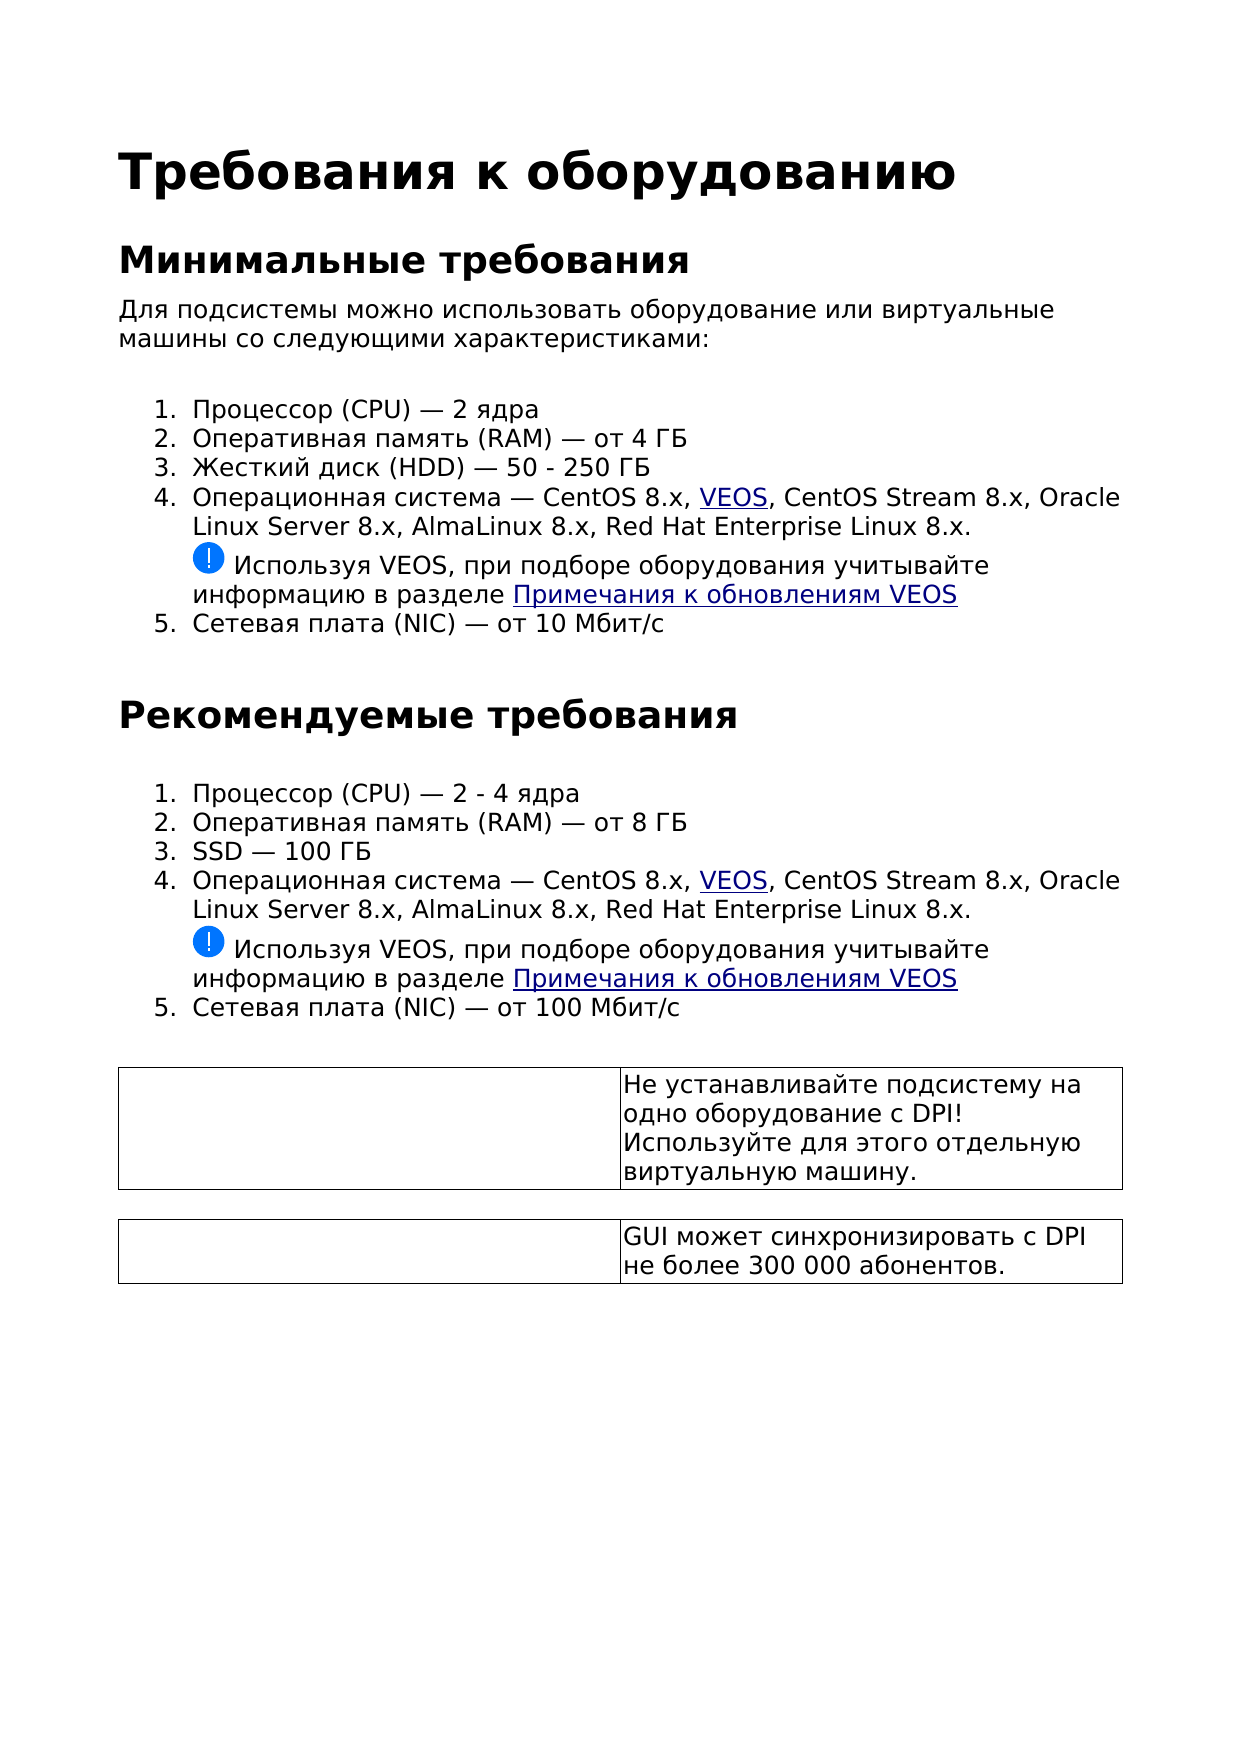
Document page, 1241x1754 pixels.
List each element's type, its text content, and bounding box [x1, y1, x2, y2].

list SSD — 100 ГБ [177, 837, 1122, 866]
list Процессор (CPU) — 2 - 4 ядра [177, 779, 1122, 808]
subtitle Требования к оборудованию [118, 143, 1122, 201]
list Процессор (CPU) — 2 ядра [177, 395, 1122, 424]
text Для подсистемы можно использовать оборудование или виртуальные машины со следующими характеристиками: [118, 295, 1122, 353]
list Жесткий диск (HDD) — 50 - 250 ГБ [177, 454, 1122, 483]
table_header Не устанавливайте подсистему на одно оборудование с DPI! Используйте для этого отдельную виртуальную машину. [621, 1068, 1122, 1189]
list Оперативная память (RAM) — от 8 ГБ [177, 808, 1122, 837]
list Оперативная память (RAM) — от 4 ГБ [177, 424, 1122, 454]
table_header [119, 1220, 620, 1283]
table_header GUI может синхронизировать с DPI не более 300 000 абонентов. [621, 1220, 1122, 1283]
list Операционная система — CentOS 8.x, VEOS, CentOS Stream 8.x, Oracle Linux Server 8.x, AlmaLinux 8.x, Red Hat Enterprise Linux 8.x. Используя VEOS, при подборе оборудования учитывайте информацию в разделе Примечания к обновлениям VEOS [177, 483, 1122, 610]
list Сетевая плата (NIC) — от 100 Мбит/с [177, 993, 1122, 1022]
list Операционная система — CentOS 8.x, VEOS, CentOS Stream 8.x, Oracle Linux Server 8.x, AlmaLinux 8.x, Red Hat Enterprise Linux 8.x. Используя VEOS, при подборе оборудования учитывайте информацию в разделе Примечания к обновлениям VEOS [177, 866, 1122, 993]
list Сетевая плата (NIC) — от 10 Мбит/с [177, 610, 1122, 639]
subtitle Рекомендуемые требования [118, 693, 1122, 737]
subtitle Минимальные требования [118, 239, 1122, 282]
table_header [119, 1068, 620, 1189]
